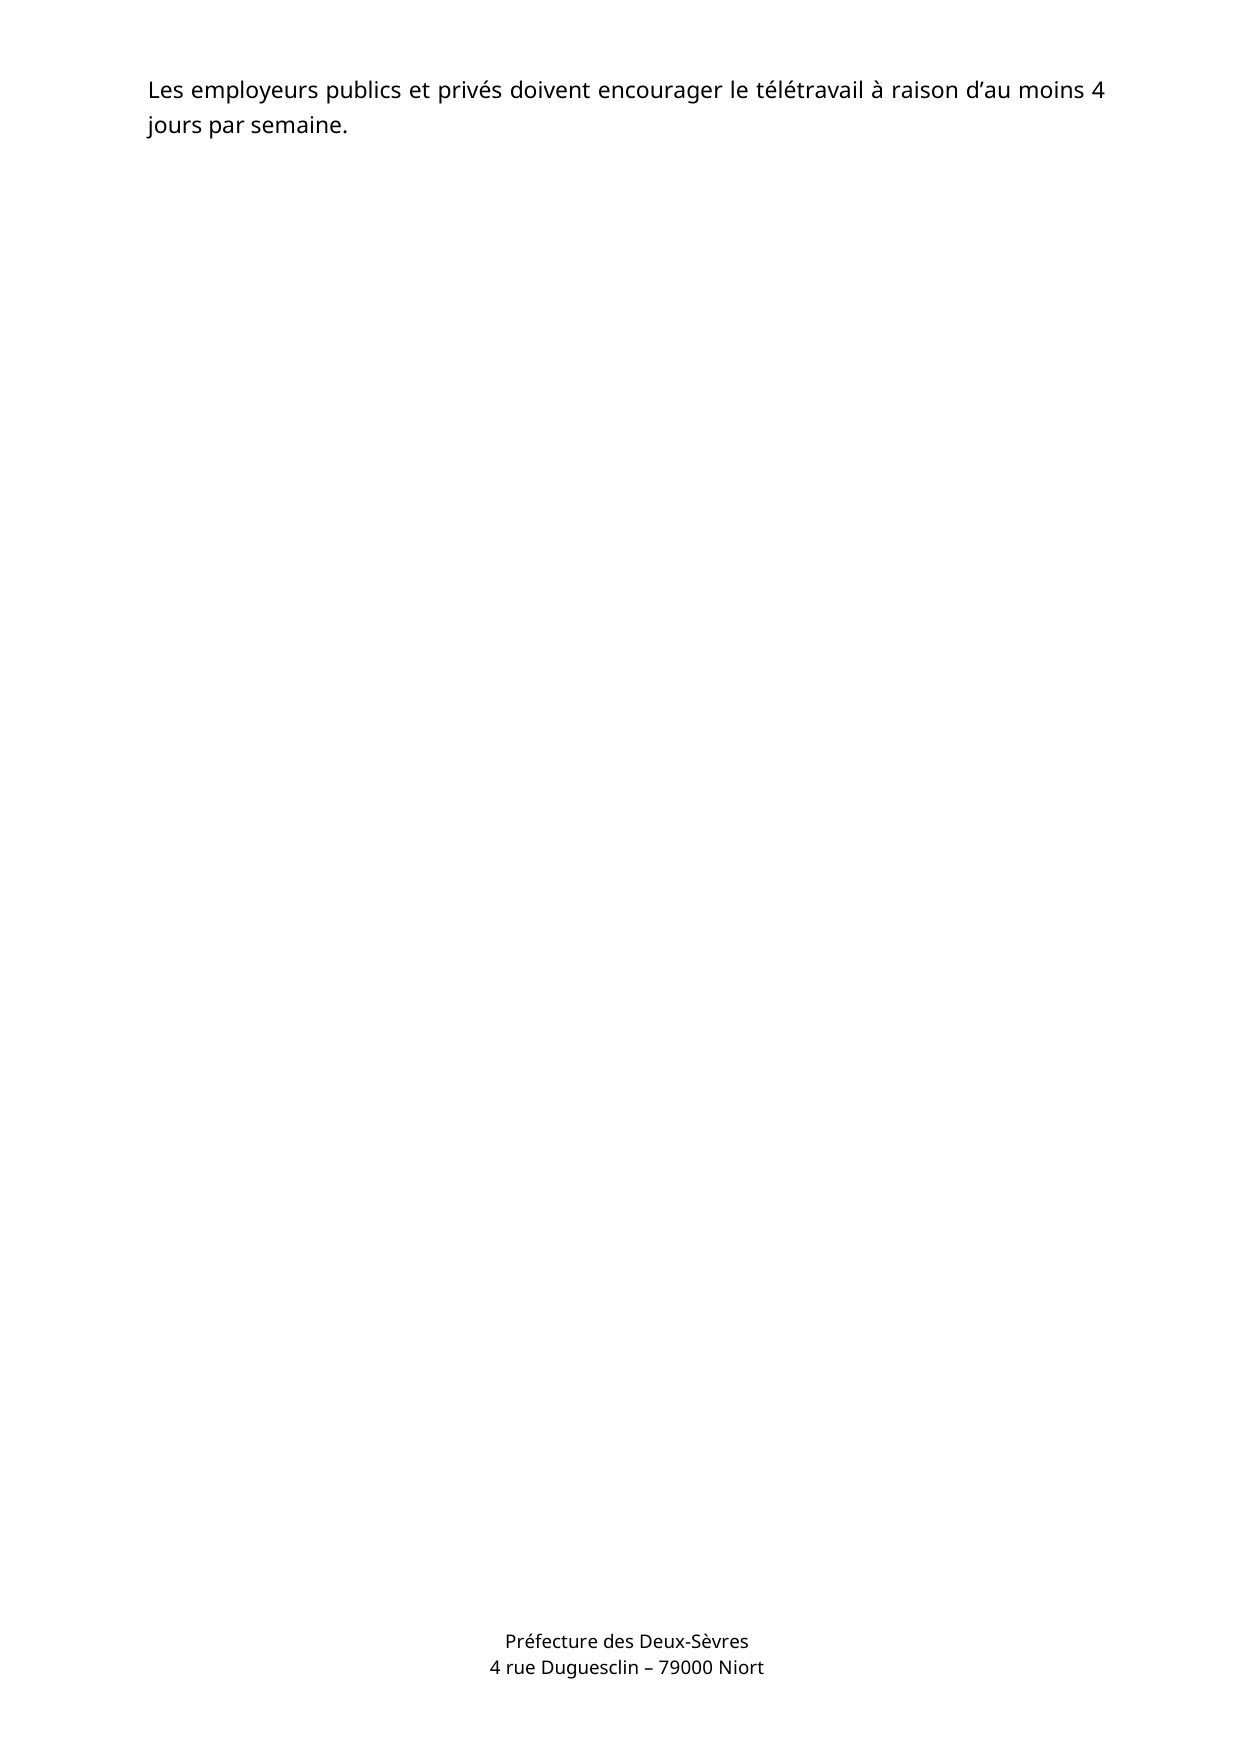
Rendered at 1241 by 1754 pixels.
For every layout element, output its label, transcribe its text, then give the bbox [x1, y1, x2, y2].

text Les employeurs publics et privés doivent encourager le télétravail à raison d’au moins 4 jours par semaine. [148, 74, 1106, 140]
